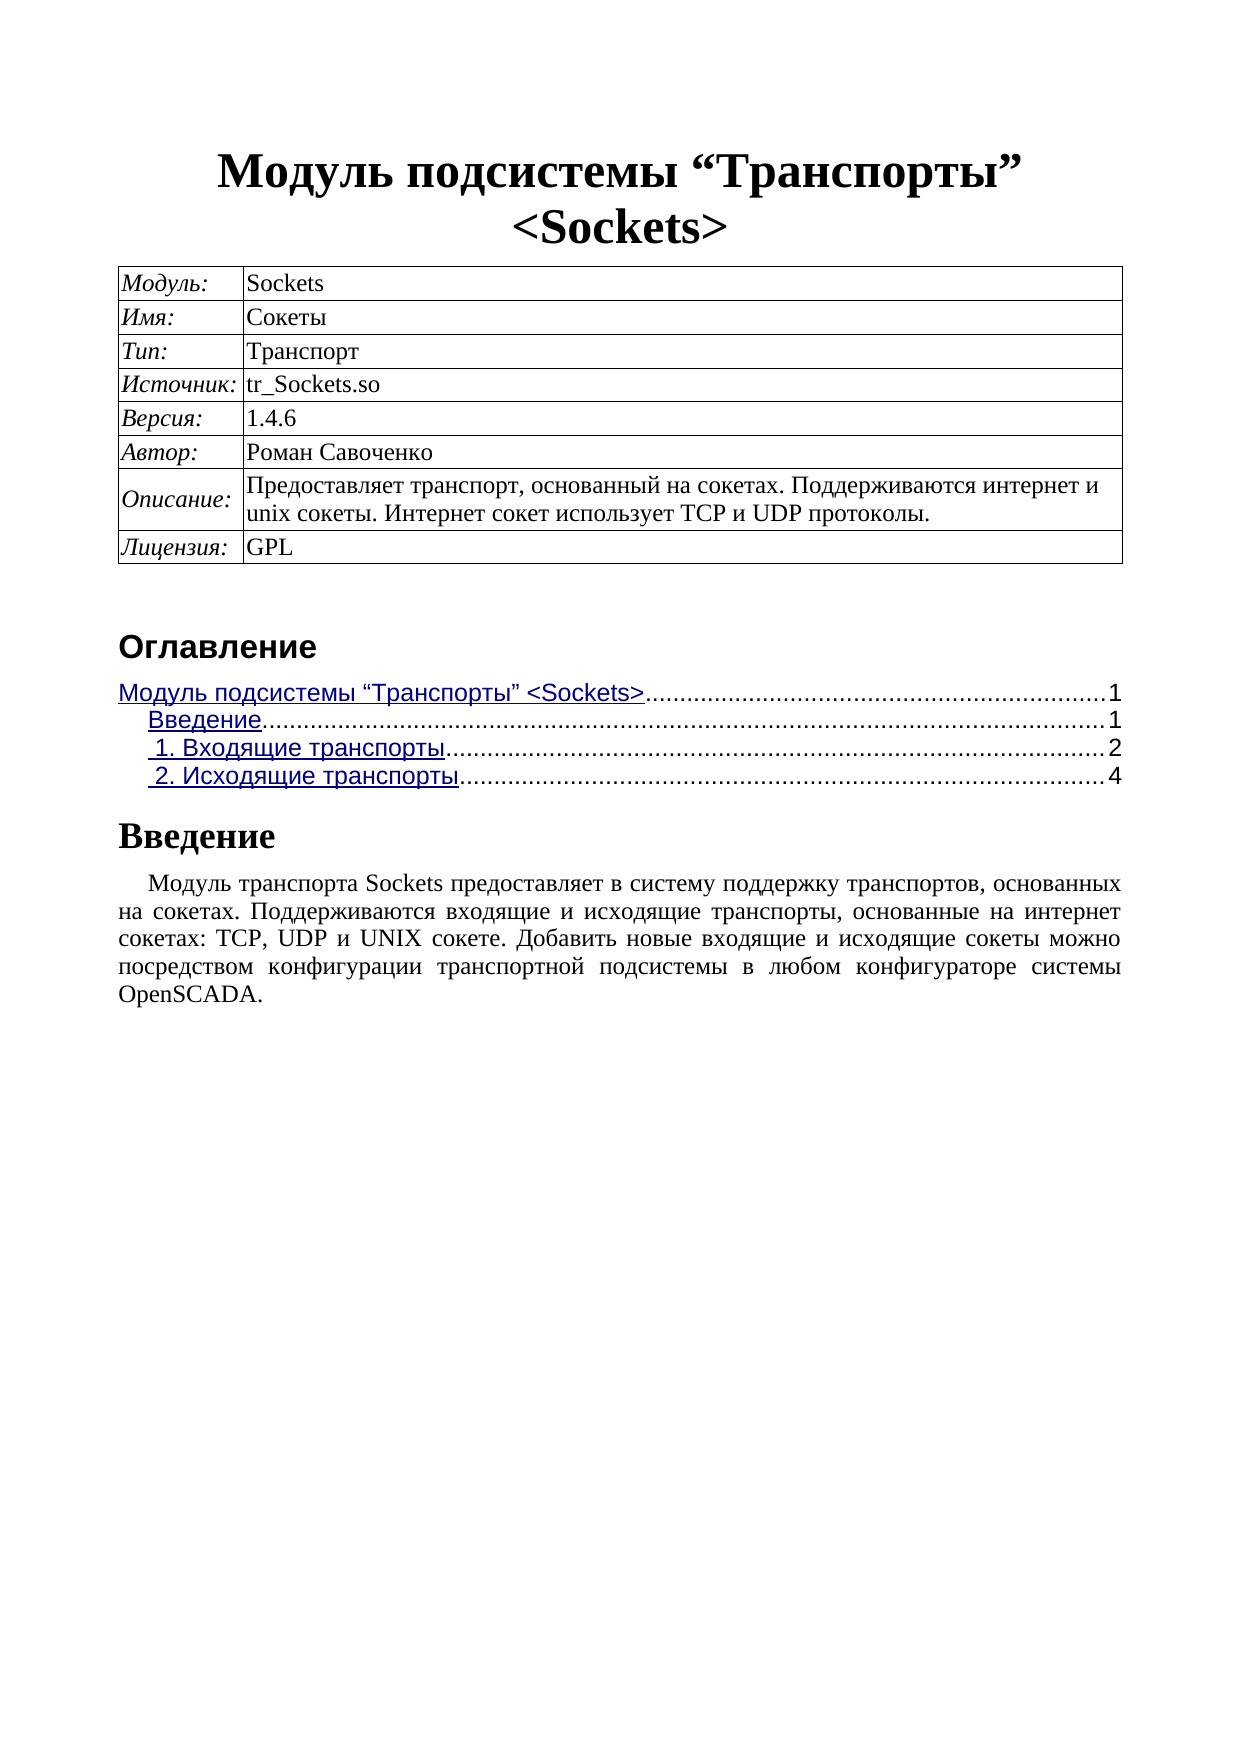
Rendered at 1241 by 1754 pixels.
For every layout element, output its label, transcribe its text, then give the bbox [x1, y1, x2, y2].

table_header Модуль: [119, 267, 243, 300]
text 1. Входящие транспорты 2 [148, 734, 1122, 762]
table_cell Сокеты [244, 301, 1122, 334]
table_cell Имя: [119, 301, 243, 334]
table_cell Описание: [119, 469, 243, 530]
subtitle Модуль подсистемы “Транспорты” <Soсkets> [118, 143, 1122, 254]
text Модуль транспорта Sockets предоставляет в систему поддержку транспортов, основанных на сокетах. Поддерживаются входящие и исходящие транспорты, основанные на интернет сокетах: TCP, UDP и UNIX сокете. Добавить новые входящие и исходящие сокеты можно посредством конфигурации транспортной подсистемы в любом конфигураторе системы OpenSCADA. [118, 869, 1122, 1008]
table_cell Транспорт [244, 335, 1122, 367]
text Введение 1 [148, 706, 1122, 734]
table_cell Роман Савоченко [244, 436, 1122, 468]
table_cell Лицензия: [119, 531, 243, 563]
table_cell Версия: [119, 402, 243, 435]
table_cell Автор: [119, 436, 243, 468]
table_cell Тип: [119, 335, 243, 367]
table_cell 1.4.6 [244, 402, 1122, 435]
table_cell GPL [244, 531, 1122, 563]
text Модуль подсистемы “Транспорты” <Soсkets> 1 [118, 678, 1122, 706]
table_cell tr_Sockets.so [244, 369, 1122, 401]
subtitle Оглавление [118, 629, 1122, 666]
table_cell Источник: [119, 369, 243, 401]
text 2. Исходящие транспорты 4 [148, 762, 1122, 790]
table_cell Предоставляет транспорт, основанный на сокетах. Поддерживаются интернет и unix сокеты. Интернет сокет использует TCP и UDP протоколы. [244, 469, 1122, 530]
subtitle Введение [118, 815, 1122, 857]
table_header Sockets [244, 267, 1122, 300]
